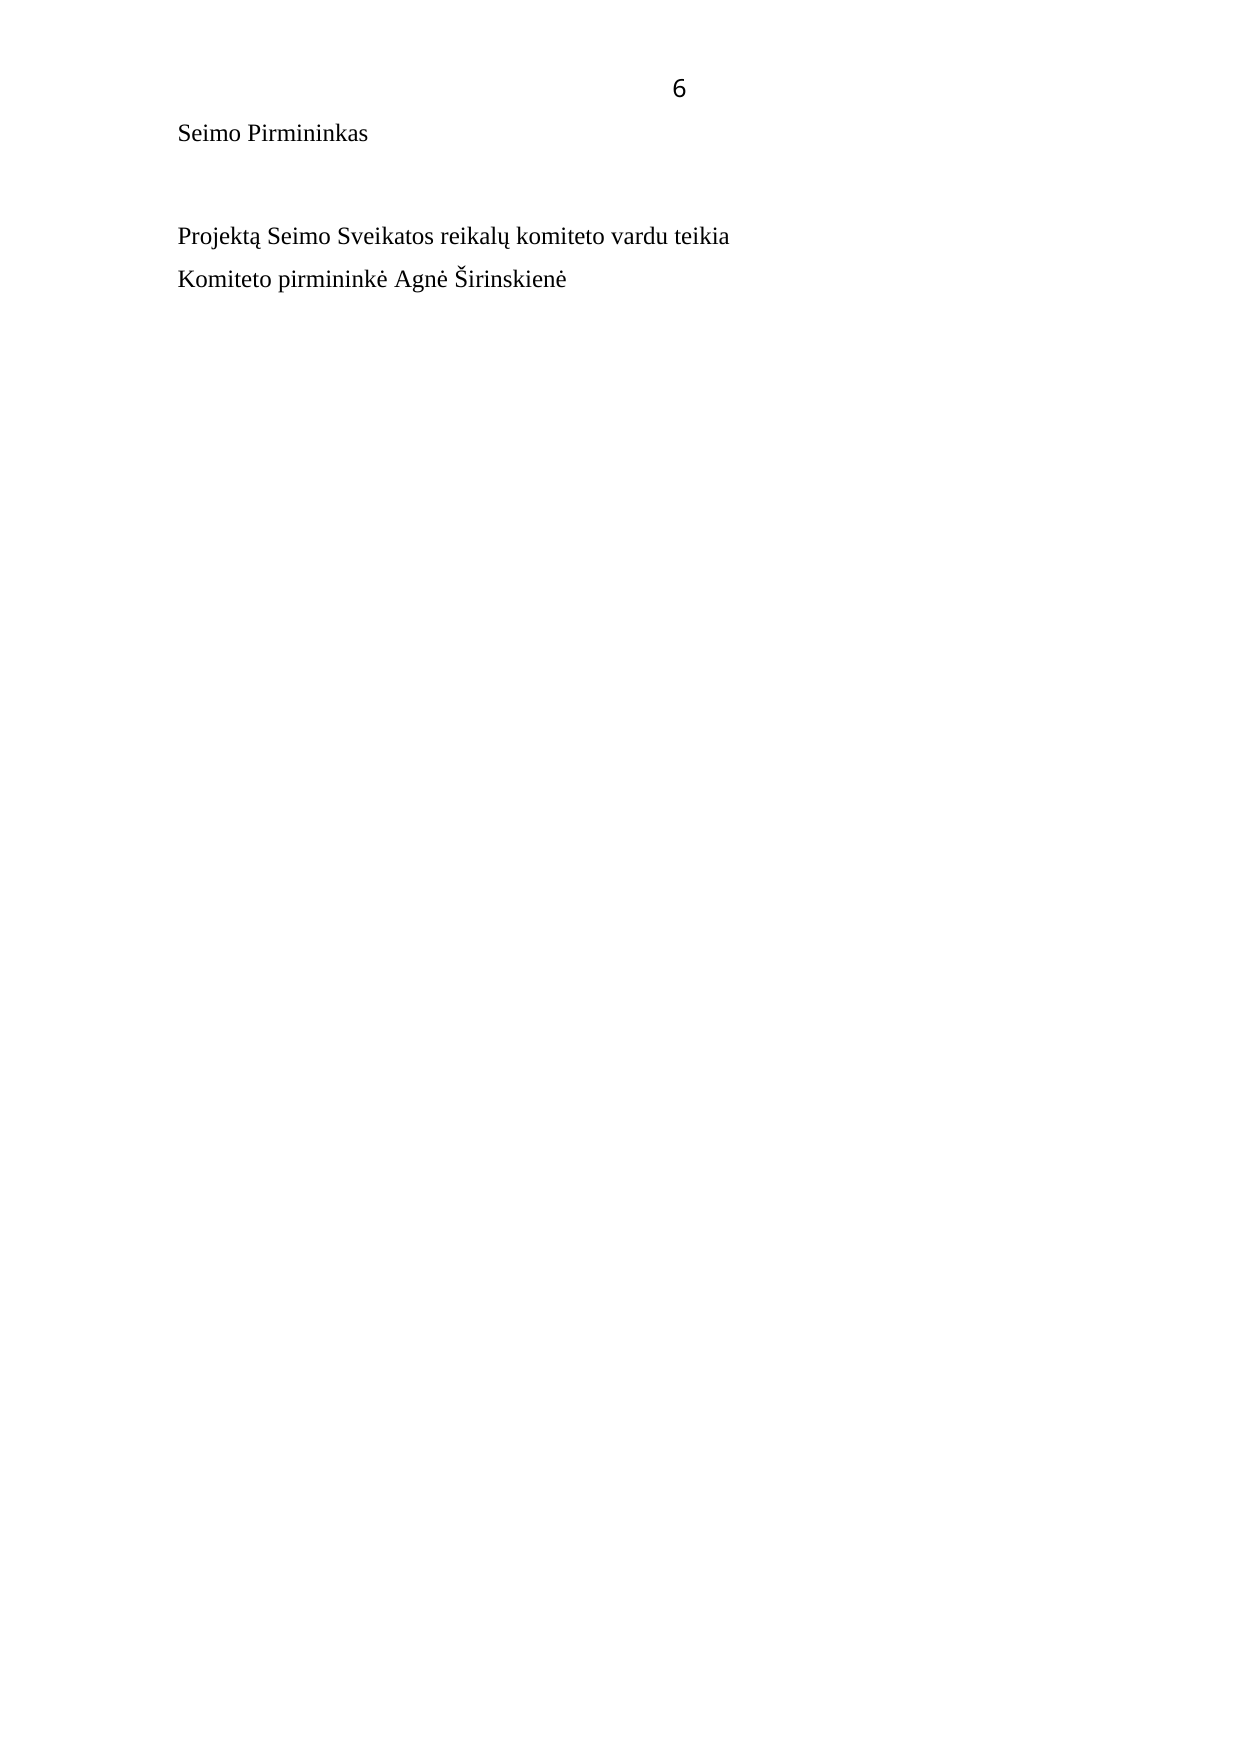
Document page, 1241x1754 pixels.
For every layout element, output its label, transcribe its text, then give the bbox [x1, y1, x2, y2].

text Projektą Seimo Sveikatos reikalų komiteto vardu teikia [177, 221, 1181, 250]
text Seimo Pirmininkas [177, 118, 1181, 147]
text Komiteto pirmininkė Agnė Širinskienė [177, 264, 1181, 293]
